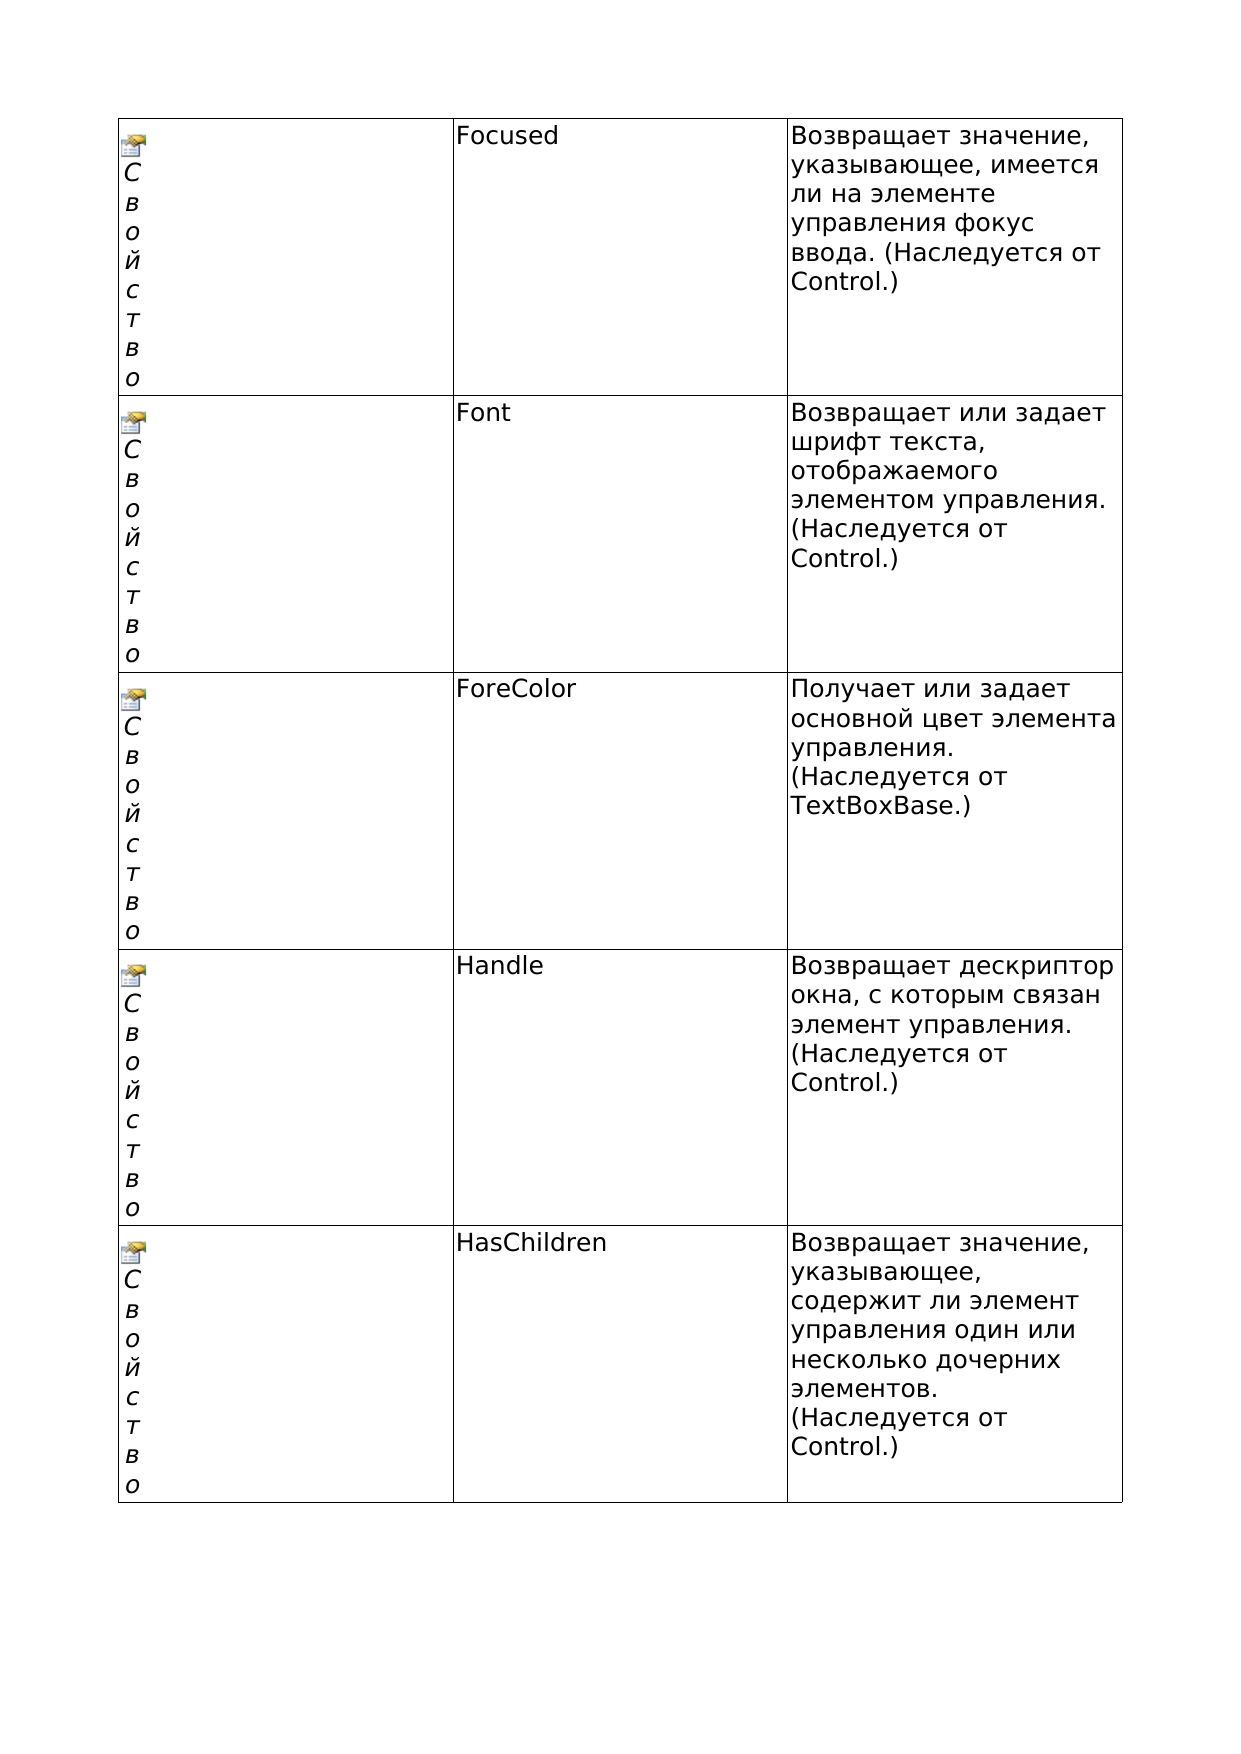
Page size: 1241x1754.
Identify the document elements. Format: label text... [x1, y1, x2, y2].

table_cell Font [454, 396, 787, 672]
table_cell Возвращает значение, указывающее, имеется ли на элементе управления фокус ввода. (Наследуется от Control.) [788, 119, 1122, 395]
table_cell Focused [454, 119, 787, 395]
table_cell [119, 396, 453, 672]
table_cell Возвращает или задает шрифт текста, отображаемого элементом управления. (Наследуется от Control.) [788, 396, 1122, 672]
table_cell [119, 673, 453, 948]
picture [121, 963, 147, 989]
picture [121, 1240, 147, 1266]
table_cell Возвращает значение, указывающее, содержит ли элемент управления один или несколько дочерних элементов. (Наследуется от Control.) [788, 1226, 1122, 1502]
table_cell [119, 950, 453, 1225]
picture [121, 133, 147, 159]
table_cell Handle [454, 950, 787, 1225]
picture [121, 410, 147, 436]
table_cell Получает или задает основной цвет элемента управления. (Наследуется от TextBoxBase.) [788, 673, 1122, 948]
table_cell [119, 1226, 453, 1502]
table_cell [119, 119, 453, 395]
picture [121, 687, 147, 713]
table_cell ForeColor [454, 673, 787, 948]
table_cell HasChildren [454, 1226, 787, 1502]
table_cell Возвращает дескриптор окна, с которым связан элемент управления. (Наследуется от Control.) [788, 950, 1122, 1225]
